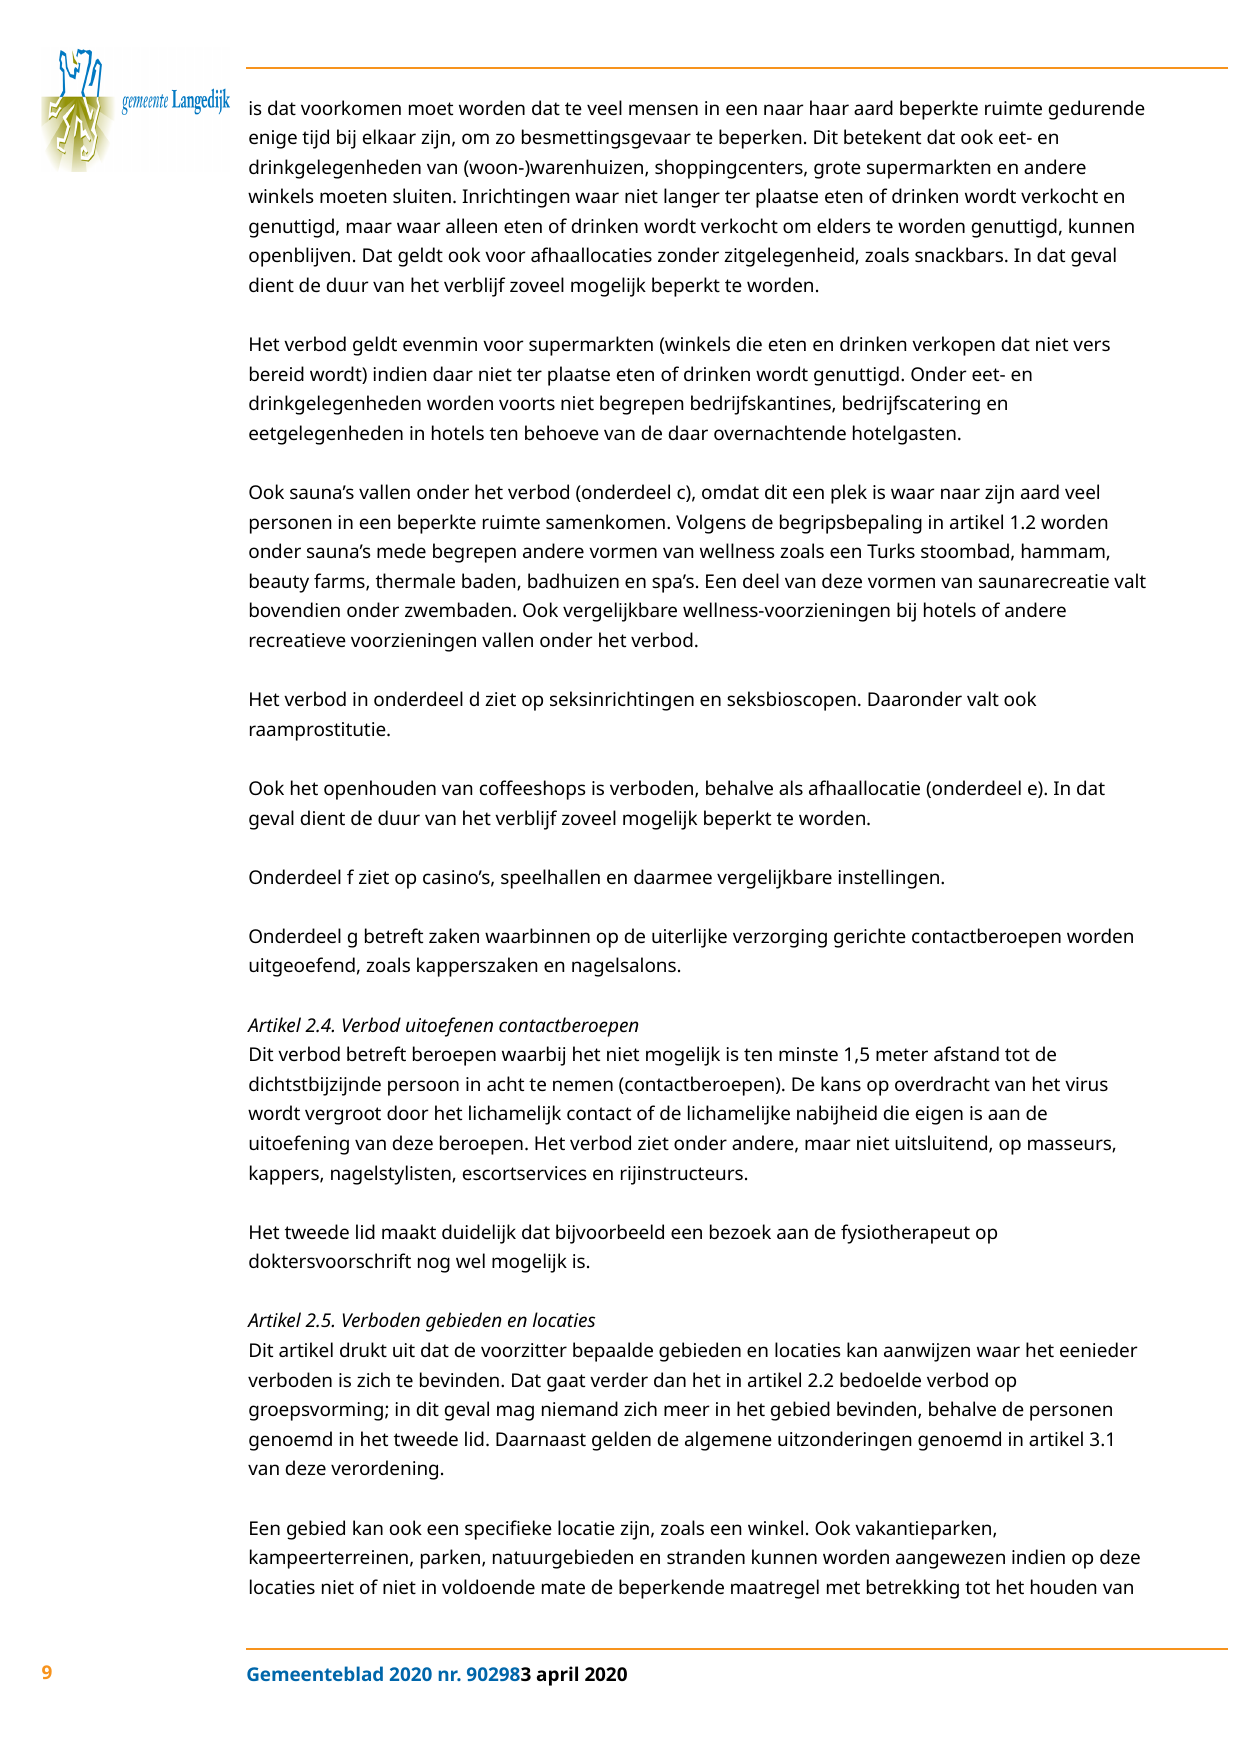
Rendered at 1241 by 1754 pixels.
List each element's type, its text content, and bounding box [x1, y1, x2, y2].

text Een gebied kan ook een specifieke locatie zijn, zoals een winkel. Ook vakantieparken, kampeerterreinen, parken, natuurgebieden en stranden kunnen worden aangewezen indien op deze locaties niet of niet in voldoende mate de beperkende maatregel met betrekking tot het houden van [248, 1515, 1152, 1600]
picture [41, 47, 231, 172]
text Het verbod geldt evenmin voor supermarkten (winkels die eten en drinken verkopen dat niet vers bereid wordt) indien daar niet ter plaatse eten of drinken wordt genuttigd. Onder eet- en drinkgelegenheden worden voorts niet begrepen bedrijfskantines, bedrijfscatering en eetgelegenheden in hotels ten behoeve van de daar overnachtende hotelgasten. [248, 331, 1152, 446]
text Dit verbod betreft beroepen waarbij het niet mogelijk is ten minste 1,5 meter afstand tot de dichtstbijzijnde persoon in acht te nemen (contactberoepen). De kans op overdracht van het virus wordt vergroot door het lichamelijk contact of de lichamelijke nabijheid die eigen is aan de uitoefening van deze beroepen. Het verbod ziet onder andere, maar niet uitsluitend, op masseurs, kappers, nagelstylisten, escortservices en rijinstructeurs. [248, 1041, 1152, 1186]
text Het verbod in onderdeel d ziet op seksinrichtingen en seksbioscopen. Daaronder valt ook raamprostitutie. [248, 686, 1152, 742]
text Onderdeel g betreft zaken waarbinnen op de uiterlijke verzorging gerichte contactberoepen worden uitgeoefend, zoals kapperszaken en nagelsalons. [248, 923, 1152, 978]
text Onderdeel f ziet op casino’s, speelhallen en daarmee vergelijkbare instellingen. [248, 864, 1152, 890]
text is dat voorkomen moet worden dat te veel mensen in een naar haar aard beperkte ruimte gedurende enige tijd bij elkaar zijn, om zo besmettingsgevaar te beperken. Dit betekent dat ook eet- en drinkgelegenheden van (woon-)warenhuizen, shoppingcenters, grote supermarkten en andere winkels moeten sluiten. Inrichtingen waar niet langer ter plaatse eten of drinken wordt verkocht en genuttigd, maar waar alleen eten of drinken wordt verkocht om elders te worden genuttigd, kunnen openblijven. Dat geldt ook voor afhaallocaties zonder zitgelegenheid, zoals snackbars. In dat geval dient de duur van het verblijf zoveel mogelijk beperkt te worden. [248, 95, 1152, 298]
text Artikel 2.4. Verbod uitoefenen contactberoepen [248, 1012, 1152, 1038]
text Het tweede lid maakt duidelijk dat bijvoorbeeld een bezoek aan de fysiotherapeut op doktersvoorschrift nog wel mogelijk is. [248, 1219, 1152, 1274]
text Ook sauna’s vallen onder het verbod (onderdeel c), omdat dit een plek is waar naar zijn aard veel personen in een beperkte ruimte samenkomen. Volgens de begripsbepaling in artikel 1.2 worden onder sauna’s mede begrepen andere vormen van wellness zoals een Turks stoombad, hammam, beauty farms, thermale baden, badhuizen en spa’s. Een deel van deze vormen van saunarecreatie valt bovendien onder zwembaden. Ook vergelijkbare wellness-voorzieningen bij hotels of andere recreatieve voorzieningen vallen onder het verbod. [248, 479, 1152, 653]
text Dit artikel drukt uit dat de voorzitter bepaalde gebieden en locaties kan aanwijzen waar het eenieder verboden is zich te bevinden. Dat gaat verder dan het in artikel 2.2 bedoelde verbod op groepsvorming; in dit geval mag niemand zich meer in het gebied bevinden, behalve de personen genoemd in het tweede lid. Daarnaast gelden de algemene uitzonderingen genoemd in artikel 3.1 van deze verordening. [248, 1337, 1152, 1481]
text Ook het openhouden van coffeeshops is verboden, behalve als afhaallocatie (onderdeel e). In dat geval dient de duur van het verblijf zoveel mogelijk beperkt te worden. [248, 775, 1152, 831]
text Artikel 2.5. Verboden gebieden en locaties [248, 1308, 1152, 1333]
